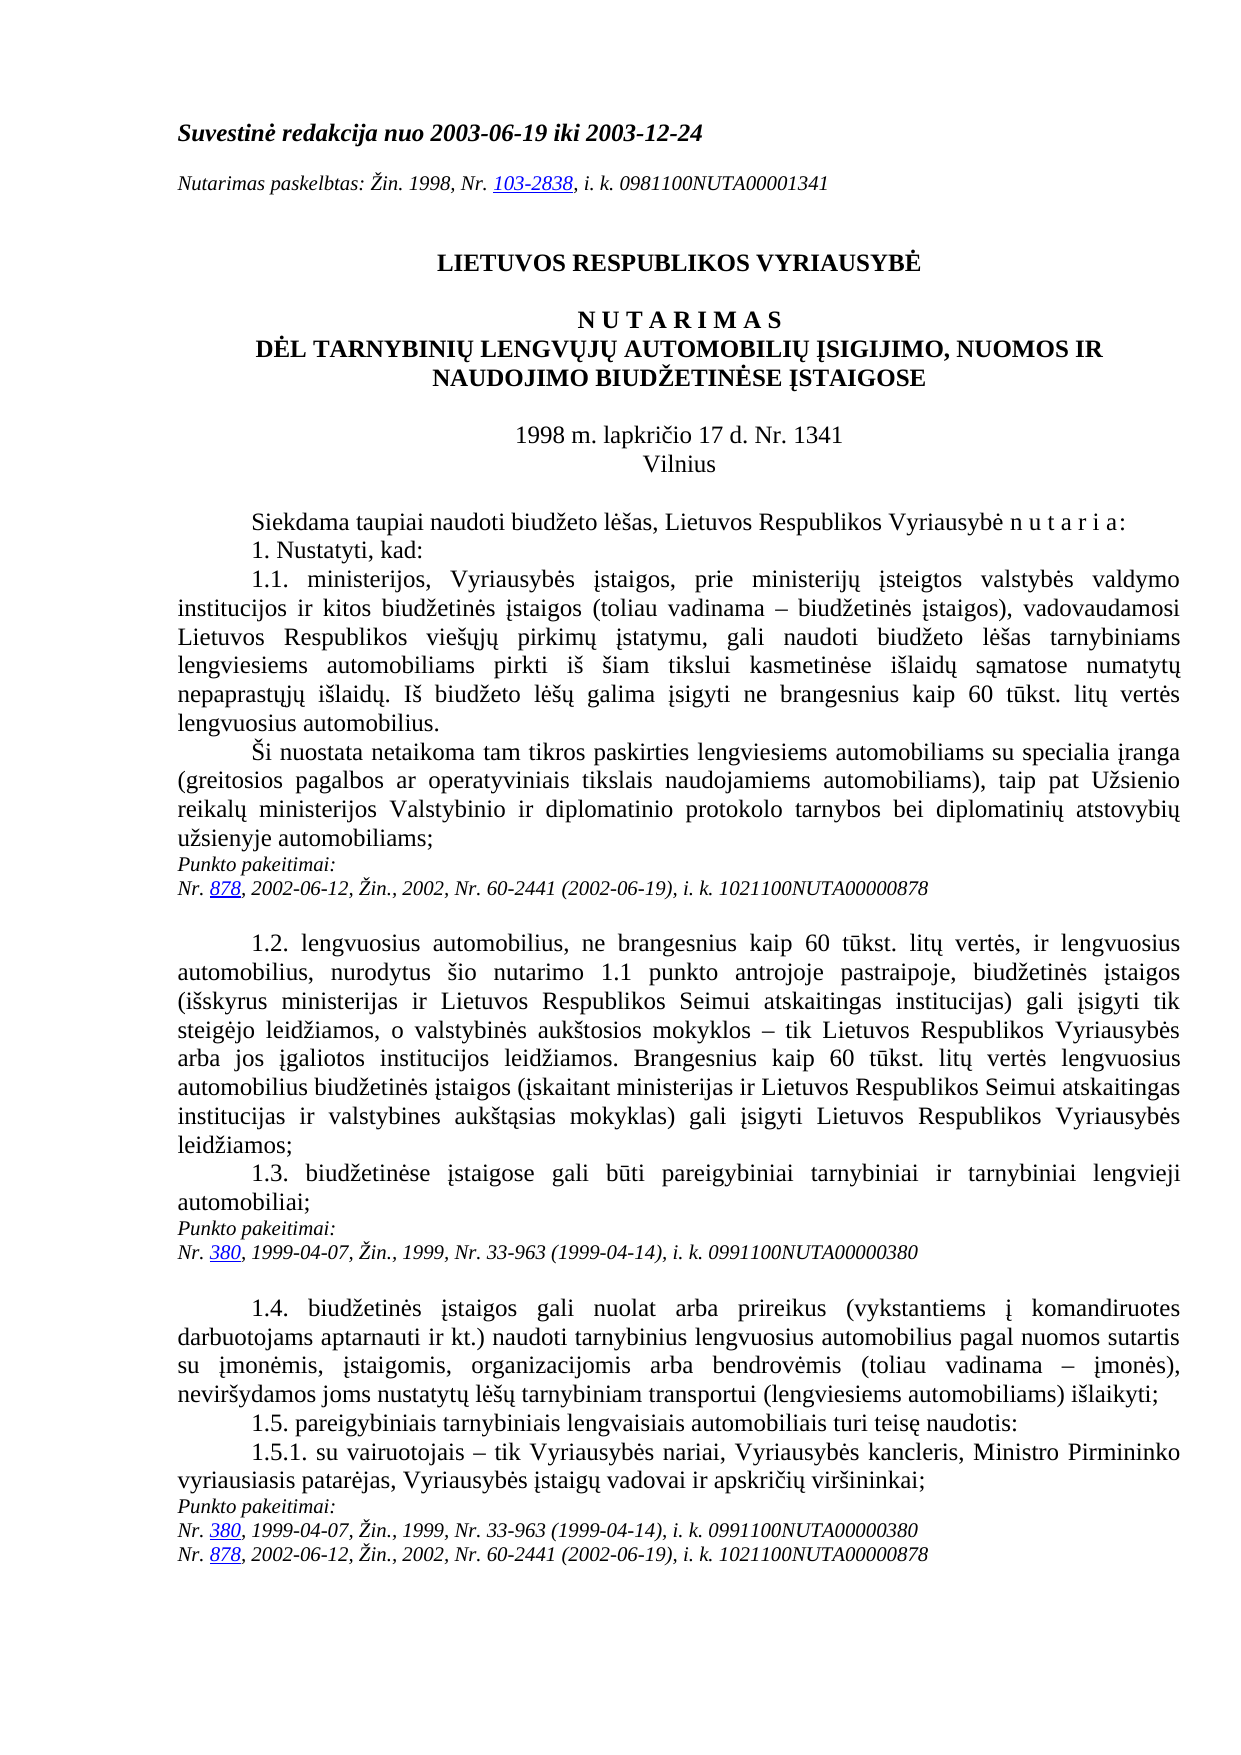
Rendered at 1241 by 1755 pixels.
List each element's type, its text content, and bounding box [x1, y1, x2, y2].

text Punkto pakeitimai: [177, 1494, 1181, 1518]
text Vilnius [177, 449, 1181, 478]
text Nr. 878, 2002-06-12, Žin., 2002, Nr. 60-2441 (2002-06-19), i. k. 1021100NUTA00000878 [177, 876, 1181, 900]
text 1.5.1. su vairuotojais – tik Vyriausybės nariai, Vyriausybės kancleris, Ministro Pirmininko vyriausiasis patarėjas, Vyriausybės įstaigų vadovai ir apskričių viršininkai; [177, 1437, 1181, 1494]
text 1998 m. lapkričio 17 d. Nr. 1341 [177, 420, 1181, 449]
text LIETUVOS RESPUBLIKOS VYRIAUSYBĖ [177, 248, 1181, 277]
text 1.1. ministerijos, Vyriausybės įstaigos, prie ministerijų įsteigtos valstybės valdymo institucijos ir kitos biudžetinės įstaigos (toliau vadinama – biudžetinės įstaigos), vadovaudamosi Lietuvos Respublikos viešųjų pirkimų įstatymu, gali naudoti biudžeto lėšas tarnybiniams lengviesiems automobiliams pirkti iš šiam tikslui kasmetinėse išlaidų sąmatose numatytų nepaprastųjų išlaidų. Iš biudžeto lėšų galima įsigyti ne brangesnius kaip 60 tūkst. litų vertės lengvuosius automobilius. [177, 564, 1181, 737]
text Nr. 380, 1999-04-07, Žin., 1999, Nr. 33-963 (1999-04-14), i. k. 0991100NUTA00000380 [177, 1518, 1181, 1542]
text Punkto pakeitimai: [177, 852, 1181, 876]
text 1.4. biudžetinės įstaigos gali nuolat arba prireikus (vykstantiems į komandiruotes darbuotojams aptarnauti ir kt.) naudoti tarnybinius lengvuosius automobilius pagal nuomos sutartis su įmonėmis, įstaigomis, organizacijomis arba bendrovėmis (toliau vadinama – įmonės), neviršydamos joms nustatytų lėšų tarnybiniam transportui (lengviesiems automobiliams) išlaikyti; [177, 1293, 1181, 1408]
text 1.5. pareigybiniais tarnybiniais lengvaisiais automobiliais turi teisę naudotis: [177, 1408, 1181, 1437]
text 1.3. biudžetinėse įstaigose gali būti pareigybiniai tarnybiniai ir tarnybiniai lengvieji automobiliai; [177, 1158, 1181, 1216]
text 1.2. lengvuosius automobilius, ne brangesnius kaip 60 tūkst. litų vertės, ir lengvuosius automobilius, nurodytus šio nutarimo 1.1 punkto antrojoje pastraipoje, biudžetinės įstaigos (išskyrus ministerijas ir Lietuvos Respublikos Seimui atskaitingas institucijas) gali įsigyti tik steigėjo leidžiamos, o valstybinės aukštosios mokyklos – tik Lietuvos Respublikos Vyriausybės arba jos įgaliotos institucijos leidžiamos. Brangesnius kaip 60 tūkst. litų vertės lengvuosius automobilius biudžetinės įstaigos (įskaitant ministerijas ir Lietuvos Respublikos Seimui atskaitingas institucijas ir valstybines aukštąsias mokyklas) gali įsigyti Lietuvos Respublikos Vyriausybės leidžiamos; [177, 928, 1181, 1158]
text Nr. 878, 2002-06-12, Žin., 2002, Nr. 60-2441 (2002-06-19), i. k. 1021100NUTA00000878 [177, 1542, 1181, 1566]
text 1. Nustatyti, kad: [177, 535, 1181, 564]
text Nr. 380, 1999-04-07, Žin., 1999, Nr. 33-963 (1999-04-14), i. k. 0991100NUTA00000380 [177, 1240, 1181, 1264]
text DĖL TARNYBINIŲ LENGVŲJŲ AUTOMOBILIŲ ĮSIGIJIMO, NUOMOS IR NAUDOJIMO BIUDŽETINĖSE ĮSTAIGOSE [177, 334, 1181, 392]
text Suvestinė redakcija nuo 2003-06-19 iki 2003-12-24 [177, 118, 1181, 147]
text Punkto pakeitimai: [177, 1216, 1181, 1240]
text N U T A R I M A S [177, 305, 1181, 334]
text Nutarimas paskelbtas: Žin. 1998, Nr. 103-2838, i. k. 0981100NUTA00001341 [177, 171, 1181, 195]
text Siekdama taupiai naudoti biudžeto lėšas, Lietuvos Respublikos Vyriausybė nutaria: [177, 507, 1181, 535]
text Ši nuostata netaikoma tam tikros paskirties lengviesiems automobiliams su specialia įranga (greitosios pagalbos ar operatyviniais tikslais naudojamiems automobiliams), taip pat Užsienio reikalų ministerijos Valstybinio ir diplomatinio protokolo tarnybos bei diplomatinių atstovybių užsienyje automobiliams; [177, 737, 1181, 852]
